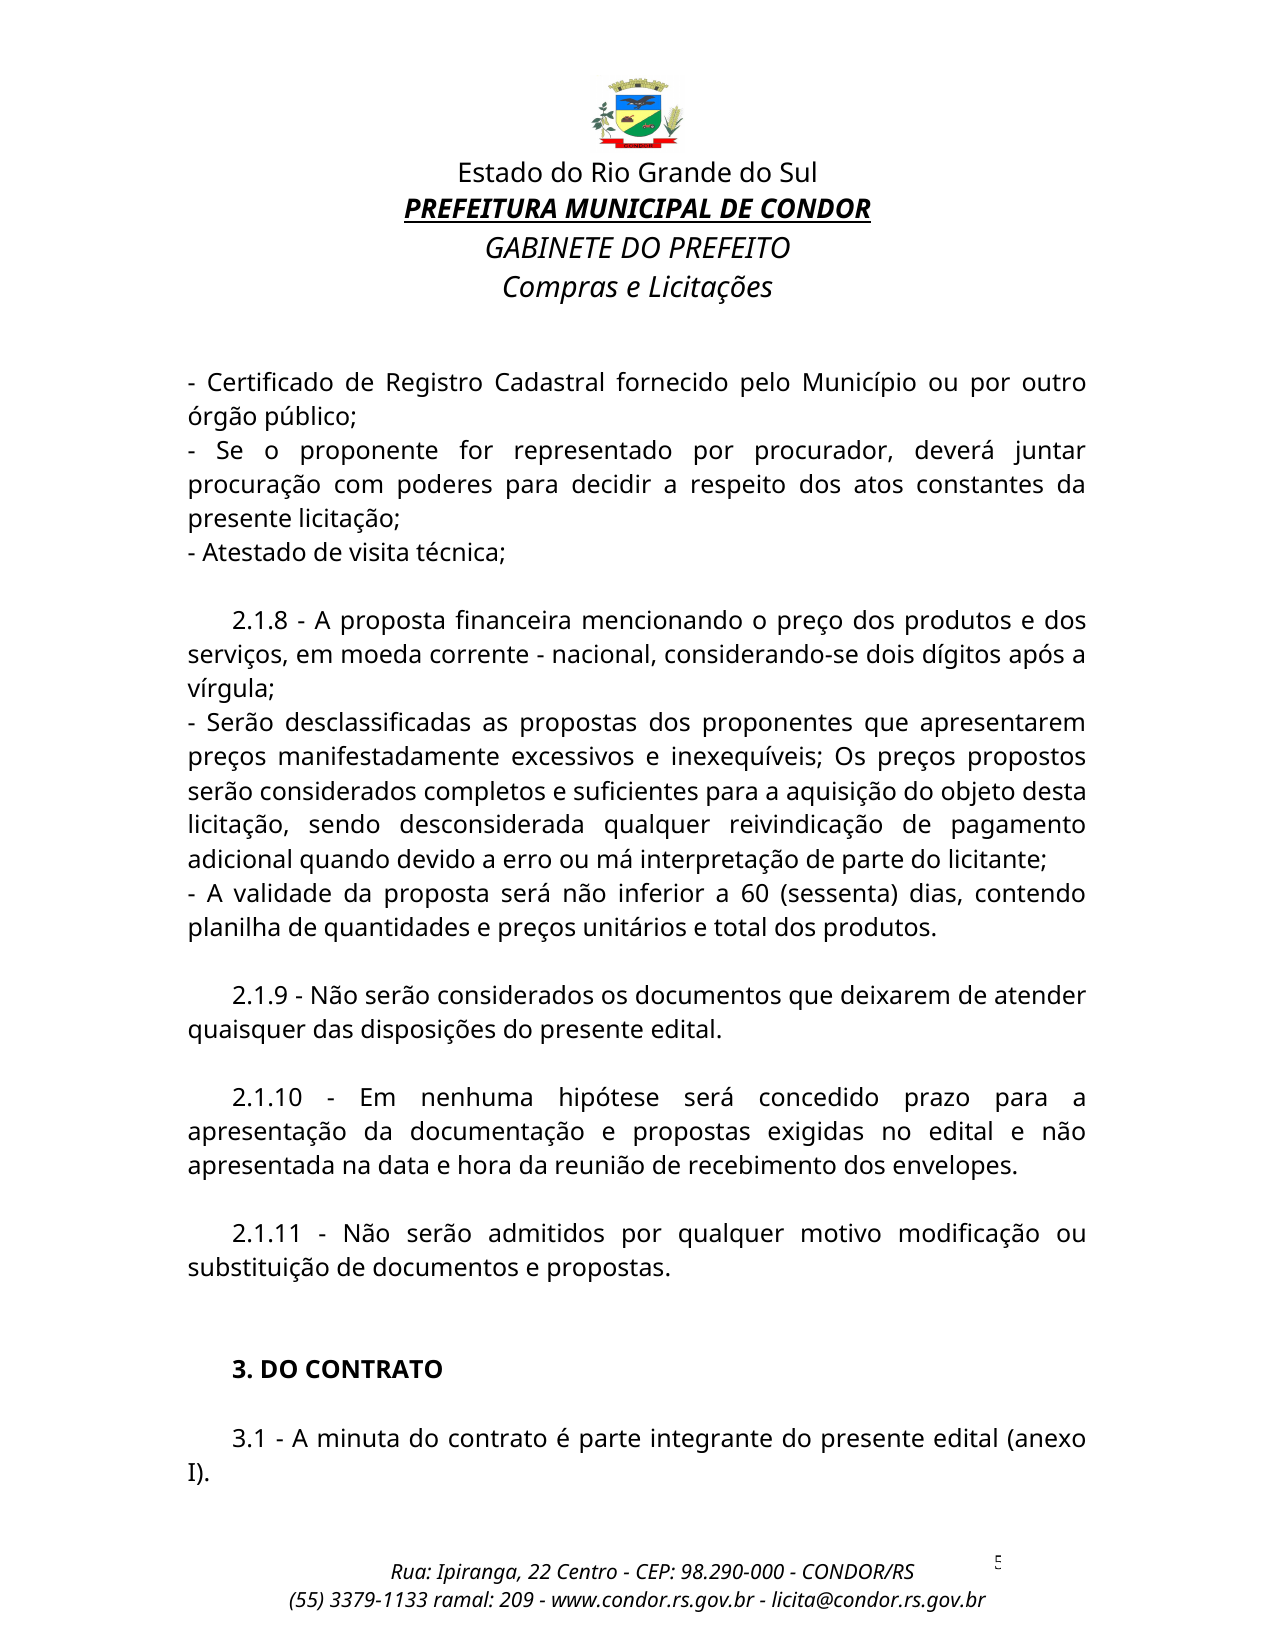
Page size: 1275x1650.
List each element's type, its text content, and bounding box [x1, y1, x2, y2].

text 3. DO CONTRATO [187, 1352, 1087, 1386]
picture [590, 75, 685, 153]
text - Serão desclassificadas as propostas dos proponentes que apresentarem preços manifestadamente excessivos e inexequíveis; Os preços propostos serão considerados completos e suficientes para a aquisição do objeto desta licitação, sendo desconsiderada qualquer reivindicação de pagamento adicional quando devido a erro ou má interpretação de parte do licitante; [187, 705, 1087, 875]
text - Atestado de visita técnica; [187, 535, 1087, 569]
text 2.1.10 - Em nenhuma hipótese será concedido prazo para a apresentação da documentação e propostas exigidas no edital e não apresentada na data e hora da reunião de recebimento dos envelopes. [187, 1080, 1087, 1182]
text - A validade da proposta será não inferior a 60 (sessenta) dias, contendo planilha de quantidades e preços unitários e total dos produtos. [187, 875, 1087, 943]
text 2.1.8 - A proposta financeira mencionando o preço dos produtos e dos serviços, em moeda corrente - nacional, considerando-se dois dígitos após a vírgula; [187, 603, 1087, 705]
text 2.1.9 - Não serão considerados os documentos que deixarem de atender quaisquer das disposições do presente edital. [187, 977, 1087, 1046]
text - Certificado de Registro Cadastral fornecido pelo Município ou por outro órgão público; [187, 364, 1087, 432]
text 3.1 - A minuta do contrato é parte integrante do presente edital (anexo I). [187, 1420, 1087, 1488]
text - Se o proponente for representado por procurador, deverá juntar procuração com poderes para decidir a respeito dos atos constantes da presente licitação; [187, 432, 1087, 535]
text 2.1.11 - Não serão admitidos por qualquer motivo modificação ou substituição de documentos e propostas. [187, 1216, 1087, 1284]
